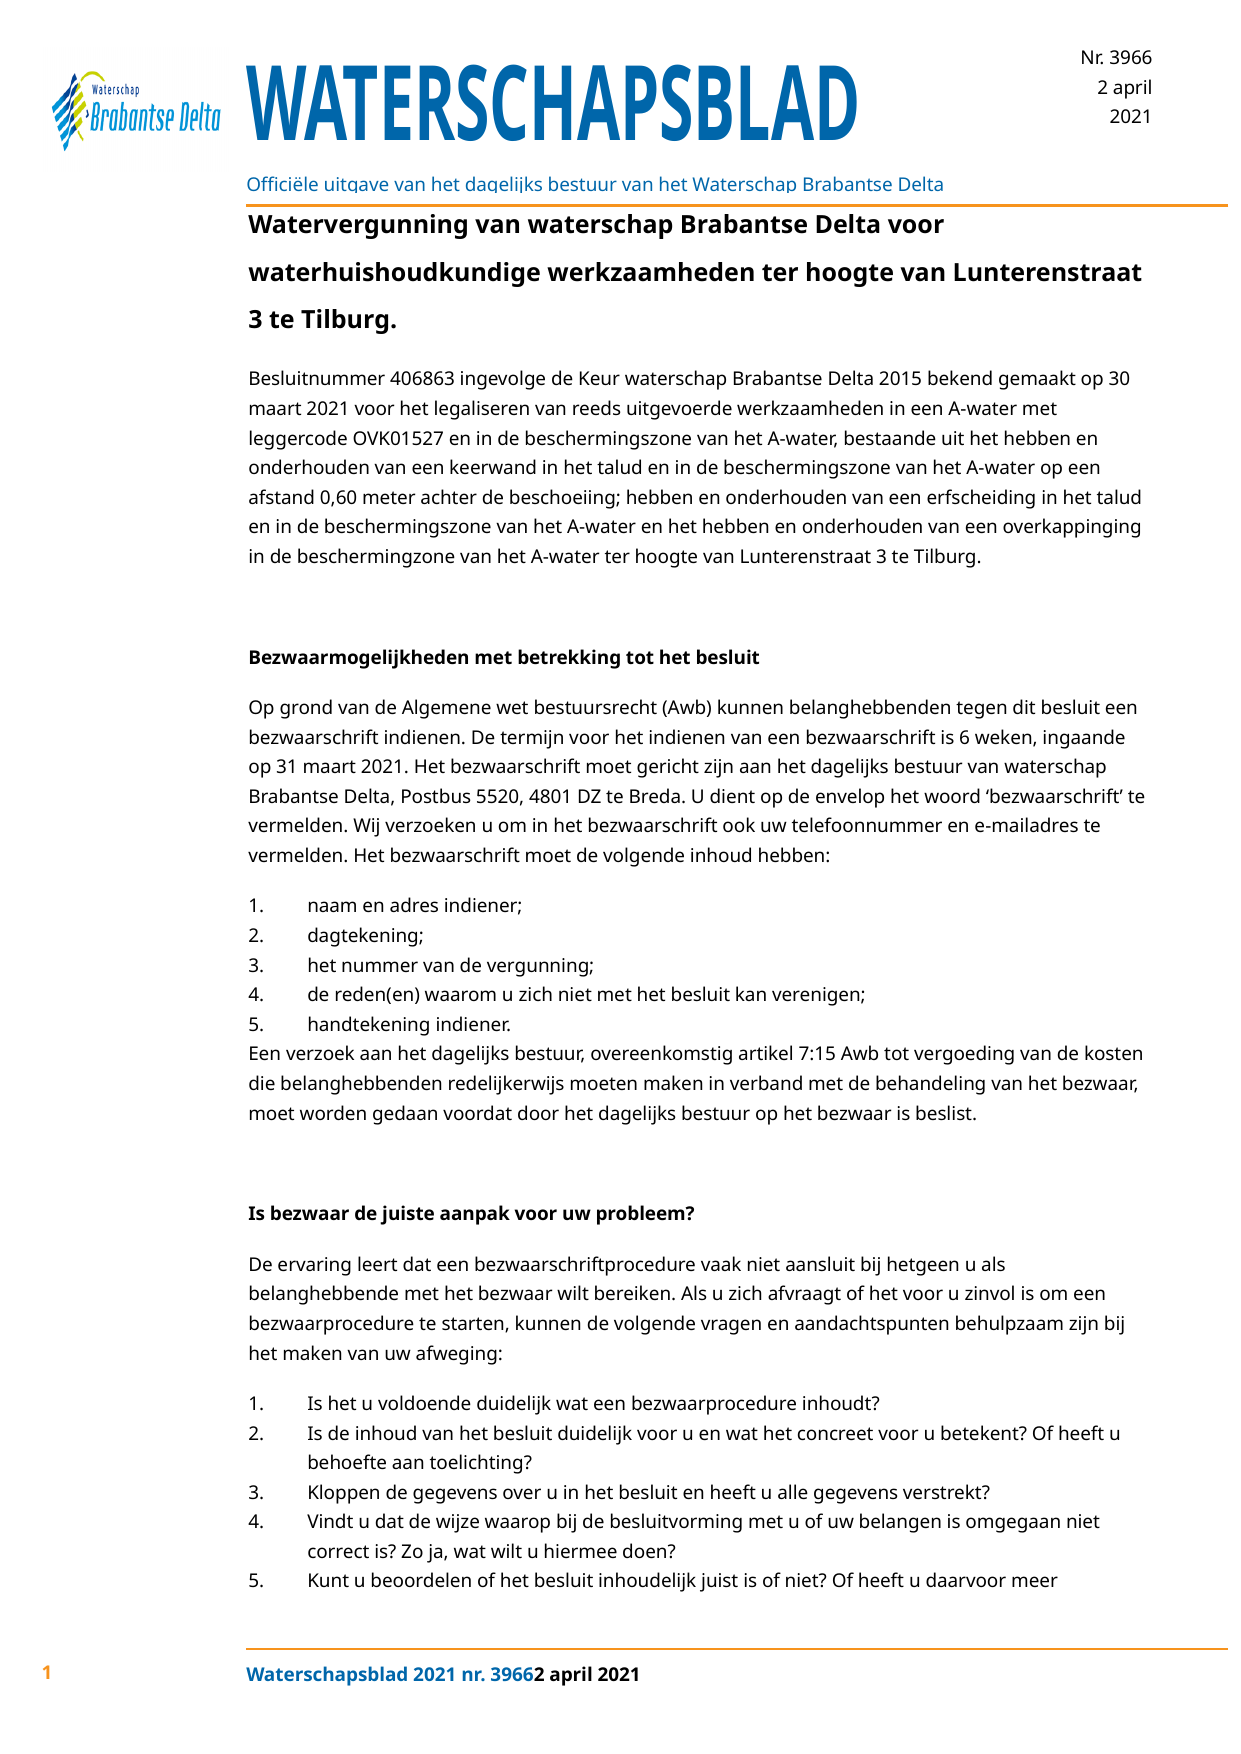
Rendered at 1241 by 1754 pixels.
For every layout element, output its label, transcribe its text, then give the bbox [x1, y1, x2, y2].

list naam en adres indiener; [248, 893, 1152, 918]
list dagtekening; [248, 922, 1152, 948]
text Een verzoek aan het dagelijks bestuur, overeenkomstig artikel 7:15 Awb tot vergoeding van de kosten die belanghebbenden redelijkerwijs moeten maken in verband met de behandeling van het bezwaar, moet worden gedaan voordat door het dagelijks bestuur op het bezwaar is beslist. [248, 1041, 1152, 1125]
list Kloppen de gegevens over u in het besluit en heeft u alle gegevens verstrekt? [248, 1479, 1152, 1504]
text Besluitnummer 406863 ingevolge de Keur waterschap Brabantse Delta 2015 bekend gemaakt op 30 maart 2021 voor het legaliseren van reeds uitgevoerde werkzaamheden in een A-water met leggercode OVK01527 en in de beschermingszone van het A-water, bestaande uit het hebben en onderhouden van een keerwand in het talud en in de beschermingszone van het A-water op een afstand 0,60 meter achter de beschoeiing; hebben en onderhouden van een erfscheiding in het talud en in de beschermingszone van het A-water en het hebben en onderhouden van een overkappinging in de beschermingzone van het A-water ter hoogte van Lunterenstraat 3 te Tilburg. [248, 366, 1152, 569]
list de reden(en) waarom u zich niet met het besluit kan verenigen; [248, 981, 1152, 1007]
text Is bezwaar de juiste aanpak voor uw probleem? [248, 1201, 1152, 1226]
list Is het u voldoende duidelijk wat een bezwaarprocedure inhoudt? [248, 1390, 1152, 1416]
list Is de inhoud van het besluit duidelijk voor u en wat het concreet voor u betekent? Of heeft u behoefte aan toelichting? [248, 1420, 1152, 1475]
text Watervergunning van waterschap Brabantse Delta voor waterhuishoudkundige werkzaamheden ter hoogte van Lunterenstraat 3 te Tilburg. [248, 207, 1152, 336]
picture [41, 47, 231, 172]
text Bezwaarmogelijkheden met betrekking tot het besluit [248, 644, 1152, 669]
list Kunt u beoordelen of het besluit inhoudelijk juist is of niet? Of heeft u daarvoor meer [248, 1568, 1152, 1593]
text Op grond van de Algemene wet bestuursrecht (Awb) kunnen belanghebbenden tegen dit besluit een bezwaarschrift indienen. De termijn voor het indienen van een bezwaarschrift is 6 weken, ingaande op 31 maart 2021. Het bezwaarschrift moet gericht zijn aan het dagelijks bestuur van waterschap Brabantse Delta, Postbus 5520, 4801 DZ te Breda. U dient op de envelop het woord ‘bezwaarschrift’ te vermelden. Wij verzoeken u om in het bezwaarschrift ook uw telefoonnummer en e‑mailadres te vermelden. Het bezwaarschrift moet de volgende inhoud hebben: [248, 694, 1152, 868]
list het nummer van de vergunning; [248, 952, 1152, 977]
list Vindt u dat de wijze waarop bij de besluitvorming met u of uw belangen is omgegaan niet correct is? Zo ja, wat wilt u hiermee doen? [248, 1508, 1152, 1564]
list handtekening indiener. [248, 1011, 1152, 1037]
text De ervaring leert dat een bezwaarschriftprocedure vaak niet aansluit bij hetgeen u als belanghebbende met het bezwaar wilt bereiken. Als u zich afvraagt of het voor u zinvol is om een bezwaarprocedure te starten, kunnen de volgende vragen en aandachtspunten behulpzaam zijn bij het maken van uw afweging: [248, 1251, 1152, 1365]
